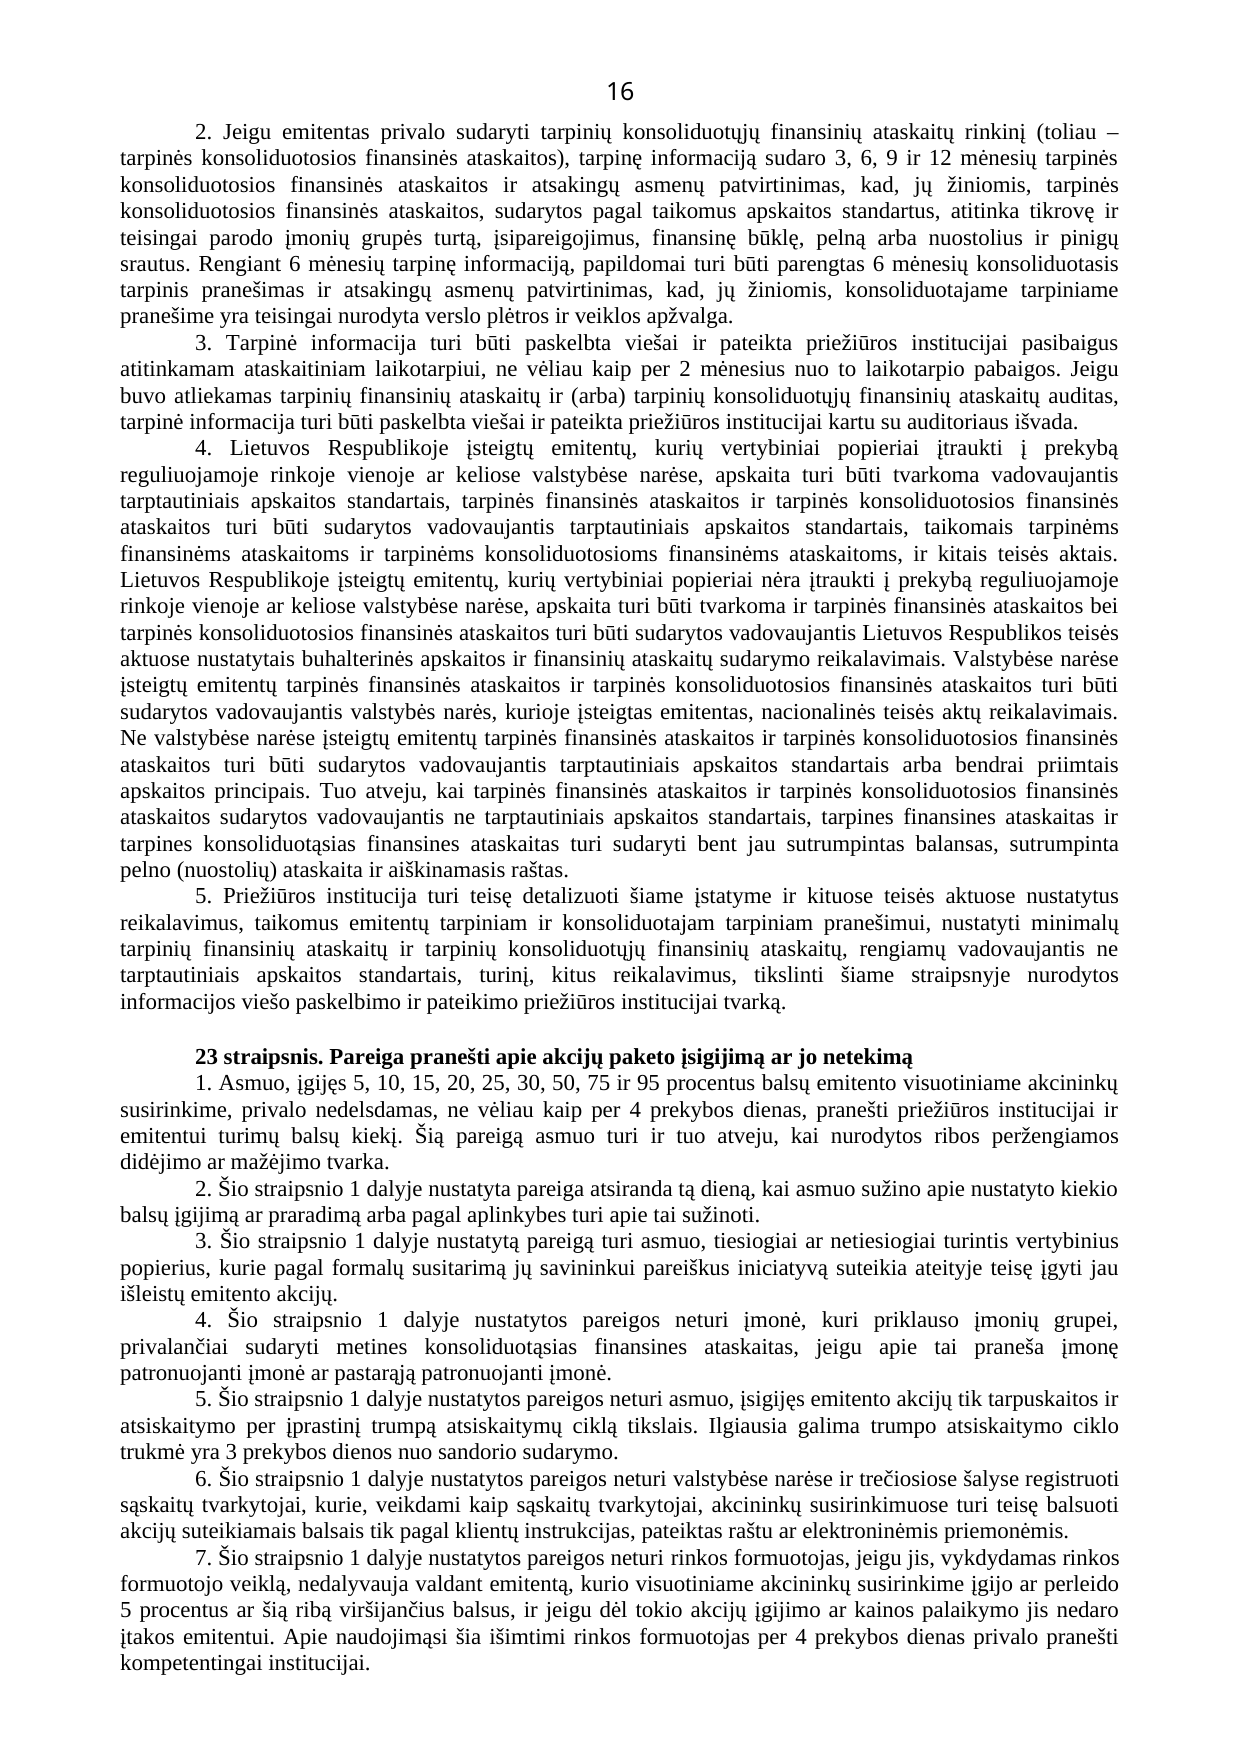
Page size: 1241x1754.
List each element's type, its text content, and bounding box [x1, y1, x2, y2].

text 5. Šio straipsnio 1 dalyje nustatytos pareigos neturi asmuo, įsigijęs emitento akcijų tik tarpuskaitos ir atsiskaitymo per įprastinį trumpą atsiskaitymų ciklą tikslais. Ilgiausia galima trumpo atsiskaitymo ciklo trukmė yra 3 prekybos dienos nuo sandorio sudarymo. [120, 1386, 1120, 1464]
text 4. Lietuvos Respublikoje įsteigtų emitentų, kurių vertybiniai popieriai įtraukti į prekybą reguliuojamoje rinkoje vienoje ar keliose valstybėse narėse, apskaita turi būti tvarkoma vadovaujantis tarptautiniais apskaitos standartais, tarpinės finansinės ataskaitos ir tarpinės konsoliduotosios finansinės ataskaitos turi būti sudarytos vadovaujantis tarptautiniais apskaitos standartais, taikomais tarpinėms finansinėms ataskaitoms ir tarpinėms konsoliduotosioms finansinėms ataskaitoms, ir kitais teisės aktais. Lietuvos Respublikoje įsteigtų emitentų, kurių vertybiniai popieriai nėra įtraukti į prekybą reguliuojamoje rinkoje vienoje ar keliose valstybėse narėse, apskaita turi būti tvarkoma ir tarpinės finansinės ataskaitos bei tarpinės konsoliduotosios finansinės ataskaitos turi būti sudarytos vadovaujantis Lietuvos Respublikos teisės aktuose nustatytais buhalterinės apskaitos ir finansinių ataskaitų sudarymo reikalavimais. Valstybėse narėse įsteigtų emitentų tarpinės finansinės ataskaitos ir tarpinės konsoliduotosios finansinės ataskaitos turi būti sudarytos vadovaujantis valstybės narės, kurioje įsteigtas emitentas, nacionalinės teisės aktų reikalavimais. Ne valstybėse narėse įsteigtų emitentų tarpinės finansinės ataskaitos ir tarpinės konsoliduotosios finansinės ataskaitos turi būti sudarytos vadovaujantis tarptautiniais apskaitos standartais arba bendrai priimtais apskaitos principais. Tuo atveju, kai tarpinės finansinės ataskaitos ir tarpinės konsoliduotosios finansinės ataskaitos sudarytos vadovaujantis ne tarptautiniais apskaitos standartais, tarpines finansines ataskaitas ir tarpines konsoliduotąsias finansines ataskaitas turi sudaryti bent jau sutrumpintas balansas, sutrumpinta pelno (nuostolių) ataskaita ir aiškinamasis raštas. [120, 434, 1120, 882]
text 7. Šio straipsnio 1 dalyje nustatytos pareigos neturi rinkos formuotojas, jeigu jis, vykdydamas rinkos formuotojo veiklą, nedalyvauja valdant emitentą, kurio visuotiniame akcininkų susirinkime įgijo ar perleido 5 procentus ar šią ribą viršijančius balsus, ir jeigu dėl tokio akcijų įgijimo ar kainos palaikymo jis nedaro įtakos emitentui. Apie naudojimąsi šia išimtimi rinkos formuotojas per 4 prekybos dienas privalo pranešti kompetentingai institucijai. [120, 1544, 1120, 1675]
text 3. Tarpinė informacija turi būti paskelbta viešai ir pateikta priežiūros institucijai pasibaigus atitinkamam ataskaitiniam laikotarpiui, ne vėliau kaip per 2 mėnesius nuo to laikotarpio pabaigos. Jeigu buvo atliekamas tarpinių finansinių ataskaitų ir (arba) tarpinių konsoliduotųjų finansinių ataskaitų auditas, tarpinė informacija turi būti paskelbta viešai ir pateikta priežiūros institucijai kartu su auditoriaus išvada. [120, 329, 1120, 434]
text 6. Šio straipsnio 1 dalyje nustatytos pareigos neturi valstybėse narėse ir trečiosiose šalyse registruoti sąskaitų tvarkytojai, kurie, veikdami kaip sąskaitų tvarkytojai, akcininkų susirinkimuose turi teisę balsuoti akcijų suteikiamais balsais tik pagal klientų instrukcijas, pateiktas raštu ar elektroninėmis priemonėmis. [120, 1464, 1120, 1544]
text 2. Jeigu emitentas privalo sudaryti tarpinių konsoliduotųjų finansinių ataskaitų rinkinį (toliau – tarpinės konsoliduotosios finansinės ataskaitos), tarpinę informaciją sudaro 3, 6, 9 ir 12 mėnesių tarpinės konsoliduotosios finansinės ataskaitos ir atsakingų asmenų patvirtinimas, kad, jų žiniomis, tarpinės konsoliduotosios finansinės ataskaitos, sudarytos pagal taikomus apskaitos standartus, atitinka tikrovę ir teisingai parodo įmonių grupės turtą, įsipareigojimus, finansinę būklę, pelną arba nuostolius ir pinigų srautus. Rengiant 6 mėnesių tarpinę informaciją, papildomai turi būti parengtas 6 mėnesių konsoliduotasis tarpinis pranešimas ir atsakingų asmenų patvirtinimas, kad, jų žiniomis, konsoliduotajame tarpiniame pranešime yra teisingai nurodyta verslo plėtros ir veiklos apžvalga. [120, 118, 1120, 329]
text 2. Šio straipsnio 1 dalyje nustatyta pareiga atsiranda tą dieną, kai asmuo sužino apie nustatyto kiekio balsų įgijimą ar praradimą arba pagal aplinkybes turi apie tai sužinoti. [120, 1175, 1120, 1227]
text 3. Šio straipsnio 1 dalyje nustatytą pareigą turi asmuo, tiesiogiai ar netiesiogiai turintis vertybinius popierius, kurie pagal formalų susitarimą jų savininkui pareiškus iniciatyvą suteikia ateityje teisę įgyti jau išleistų emitento akcijų. [120, 1227, 1120, 1306]
text 4. Šio straipsnio 1 dalyje nustatytos pareigos neturi įmonė, kuri priklauso įmonių grupei, privalančiai sudaryti metines konsoliduotąsias finansines ataskaitas, jeigu apie tai praneša įmonę patronuojanti įmonė ar pastarąją patronuojanti įmonė. [120, 1306, 1120, 1386]
text 1. Asmuo, įgijęs 5, 10, 15, 20, 25, 30, 50, 75 ir 95 procentus balsų emitento visuotiniame akcininkų susirinkime, privalo nedelsdamas, ne vėliau kaip per 4 prekybos dienas, pranešti priežiūros institucijai ir emitentui turimų balsų kiekį. Šią pareigą asmuo turi ir tuo atveju, kai nurodytos ribos peržengiamos didėjimo ar mažėjimo tvarka. [120, 1069, 1120, 1175]
text 5. Priežiūros institucija turi teisę detalizuoti šiame įstatyme ir kituose teisės aktuose nustatytus reikalavimus, taikomus emitentų tarpiniam ir konsoliduotajam tarpiniam pranešimui, nustatyti minimalų tarpinių finansinių ataskaitų ir tarpinių konsoliduotųjų finansinių ataskaitų, rengiamų vadovaujantis ne tarptautiniais apskaitos standartais, turinį, kitus reikalavimus, tikslinti šiame straipsnyje nurodytos informacijos viešo paskelbimo ir pateikimo priežiūros institucijai tvarką. [120, 882, 1120, 1014]
text 23 straipsnis. Pareiga pranešti apie akcijų paketo įsigijimą ar jo netekimą [120, 1043, 1120, 1069]
